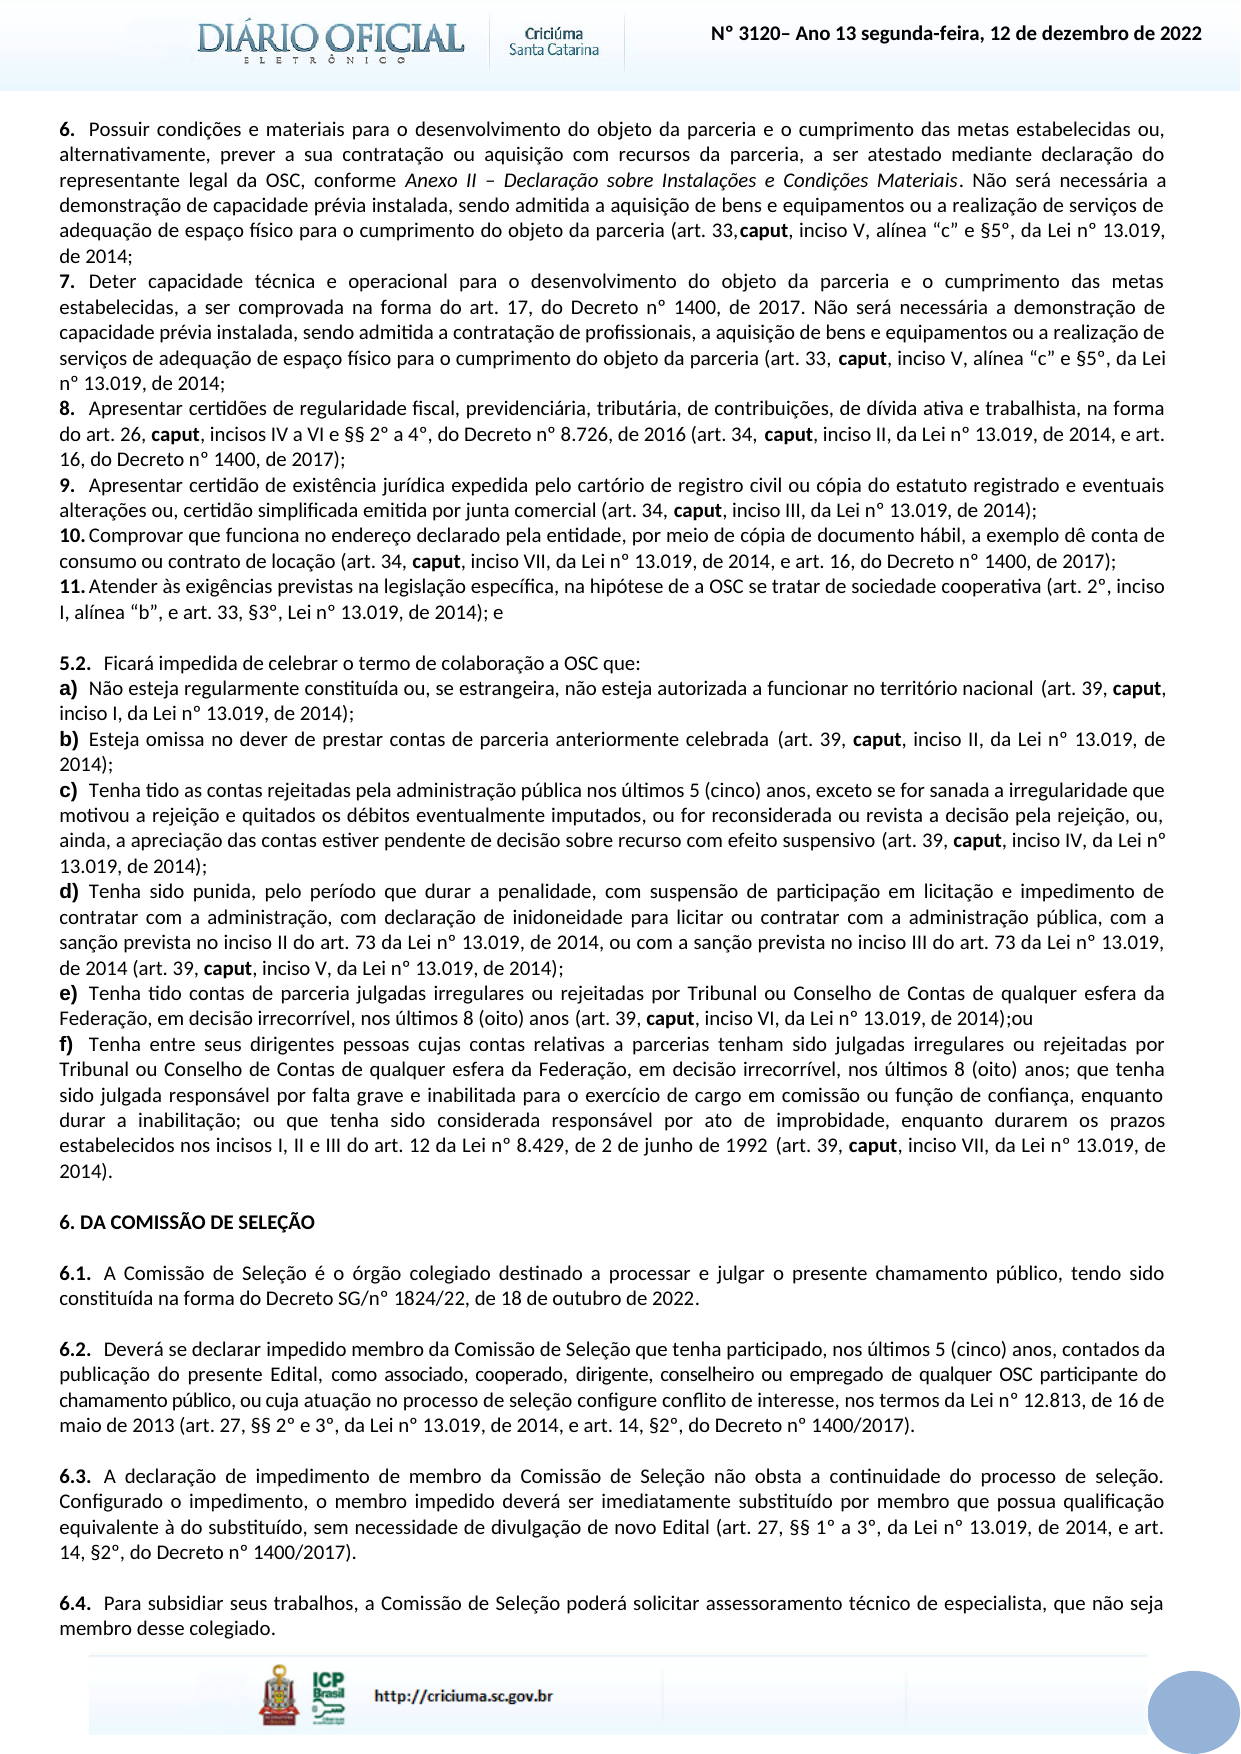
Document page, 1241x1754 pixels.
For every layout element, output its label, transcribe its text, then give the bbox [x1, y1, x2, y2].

list Atender às exigências previstas na legislação específica, na hipótese de a OSC se tratar de sociedade cooperativa (art. 2º, inciso I, alínea “b”, e art. 33, §3º, Lei nº 13.019, de 2014); e [59, 573, 1167, 624]
list Tenha entre seus dirigentes pessoas cujas contas relativas a parcerias tenham sido julgadas irregulares ou rejeitadas por Tribunal ou Conselho de Contas de qualquer esfera da Federação, em decisão irrecorrível, nos últimos 8 (oito) anos; que tenha sido julgada responsável por falta grave e inabilitada para o exercício de cargo em comissão ou função de confiança, enquanto durar a inabilitação; ou que tenha sido considerada responsável por ato de improbidade, enquanto durarem os prazos estabelecidos nos incisos I, II e III do art. 12 da Lei nº 8.429, de 2 de junho de 1992 (art. 39, caput, inciso VII, da Lei nº 13.019, de 2014). [59, 1031, 1167, 1183]
list Apresentar certidão de existência jurídica expedida pelo cartório de registro civil ou cópia do estatuto registrado e eventuais alterações ou, certidão simplificada emitida por junta comercial (art. 34, caput, inciso III, da Lei nº 13.019, de 2014); [59, 472, 1167, 523]
list Tenha sido punida, pelo período que durar a penalidade, com suspensão de participação em licitação e impedimento de contratar com a administração, com declaração de inidoneidade para licitar ou contratar com a administração pública, com a sanção prevista no inciso II do art. 73 da Lei nº 13.019, de 2014, ou com a sanção prevista no inciso III do art. 73 da Lei nº 13.019, de 2014 (art. 39, caput, inciso V, da Lei nº 13.019, de 2014); [59, 878, 1167, 980]
list Possuir condições e materiais para o desenvolvimento do objeto da parceria e o cumprimento das metas estabelecidas ou, alternativamente, prever a sua contratação ou aquisição com recursos da parceria, a ser atestado mediante declaração do representante legal da OSC, conforme Anexo II – Declaração sobre Instalações e Condições Materiais. Não será necessária a demonstração de capacidade prévia instalada, sendo admitida a aquisição de bens e equipamentos ou a realização de serviços de adequação de espaço físico para o cumprimento do objeto da parceria (art. 33,caput, inciso V, alínea “c” e §5º, da Lei nº 13.019, de 2014; [59, 116, 1167, 268]
text 6.1. A Comissão de Seleção é o órgão colegiado destinado a processar e julgar o presente chamamento público, tendo sido constituída na forma do Decreto SG/nº 1824/22, de 18 de outubro de 2022. [59, 1260, 1167, 1311]
text 5.2. Ficará impedida de celebrar o termo de colaboração a OSC que: [59, 650, 1167, 675]
text 6.3. A declaração de impedimento de membro da Comissão de Seleção não obsta a continuidade do processo de seleção. Configurado o impedimento, o membro impedido deverá ser imediatamente substituído por membro que possua qualificação equivalente à do substituído, sem necessidade de divulgação de novo Edital (art. 27, §§ 1º a 3º, da Lei nº 13.019, de 2014, e art. 14, §2º, do Decreto nº 1400/2017). [59, 1463, 1167, 1565]
list Deter capacidade técnica e operacional para o desenvolvimento do objeto da parceria e o cumprimento das metas estabelecidas, a ser comprovada na forma do art. 17, do Decreto nº 1400, de 2017. Não será necessária a demonstração de capacidade prévia instalada, sendo admitida a contratação de profissionais, a aquisição de bens e equipamentos ou a realização de serviços de adequação de espaço físico para o cumprimento do objeto da parceria (art. 33, caput, inciso V, alínea “c” e §5º, da Lei nº 13.019, de 2014; [59, 268, 1167, 396]
list Tenha tido as contas rejeitadas pela administração pública nos últimos 5 (cinco) anos, exceto se for sanada a irregularidade que motivou a rejeição e quitados os débitos eventualmente imputados, ou for reconsiderada ou revista a decisão pela rejeição, ou, ainda, a apreciação das contas estiver pendente de decisão sobre recurso com efeito suspensivo (art. 39, caput, inciso IV, da Lei nº 13.019, de 2014); [59, 777, 1167, 878]
text 6.4. Para subsidiar seus trabalhos, a Comissão de Seleção poderá solicitar assessoramento técnico de especialista, que não seja membro desse colegiado. [59, 1590, 1167, 1641]
text 6. DA COMISSÃO DE SELEÇÃO [59, 1209, 1167, 1234]
text 6.2. Deverá se declarar impedido membro da Comissão de Seleção que tenha participado, nos últimos 5 (cinco) anos, contados da publicação do presente Edital, como associado, cooperado, dirigente, conselheiro ou empregado de qualquer OSC participante do chamamento público, ou cuja atuação no processo de seleção configure conflito de interesse, nos termos da Lei nº 12.813, de 16 de maio de 2013 (art. 27, §§ 2º e 3º, da Lei nº 13.019, de 2014, e art. 14, §2º, do Decreto nº 1400/2017). [59, 1336, 1167, 1438]
list Comprovar que funciona no endereço declarado pela entidade, por meio de cópia de documento hábil, a exemplo dê conta de consumo ou contrato de locação (art. 34, caput, inciso VII, da Lei nº 13.019, de 2014, e art. 16, do Decreto nº 1400, de 2017); [59, 523, 1167, 573]
list Não esteja regularmente constituída ou, se estrangeira, não esteja autorizada a funcionar no território nacional (art. 39, caput, inciso I, da Lei nº 13.019, de 2014); [59, 675, 1167, 726]
list Esteja omissa no dever de prestar contas de parceria anteriormente celebrada (art. 39, caput, inciso II, da Lei nº 13.019, de 2014); [59, 726, 1167, 777]
list Tenha tido contas de parceria julgadas irregulares ou rejeitadas por Tribunal ou Conselho de Contas de qualquer esfera da Federação, em decisão irrecorrível, nos últimos 8 (oito) anos (art. 39, caput, inciso VI, da Lei nº 13.019, de 2014);ou [59, 980, 1167, 1031]
list Apresentar certidões de regularidade fiscal, previdenciária, tributária, de contribuições, de dívida ativa e trabalhista, na forma do art. 26, caput, incisos IV a VI e §§ 2º a 4º, do Decreto nº 8.726, de 2016 (art. 34, caput, inciso II, da Lei nº 13.019, de 2014, e art. 16, do Decreto nº 1400, de 2017); [59, 396, 1167, 472]
